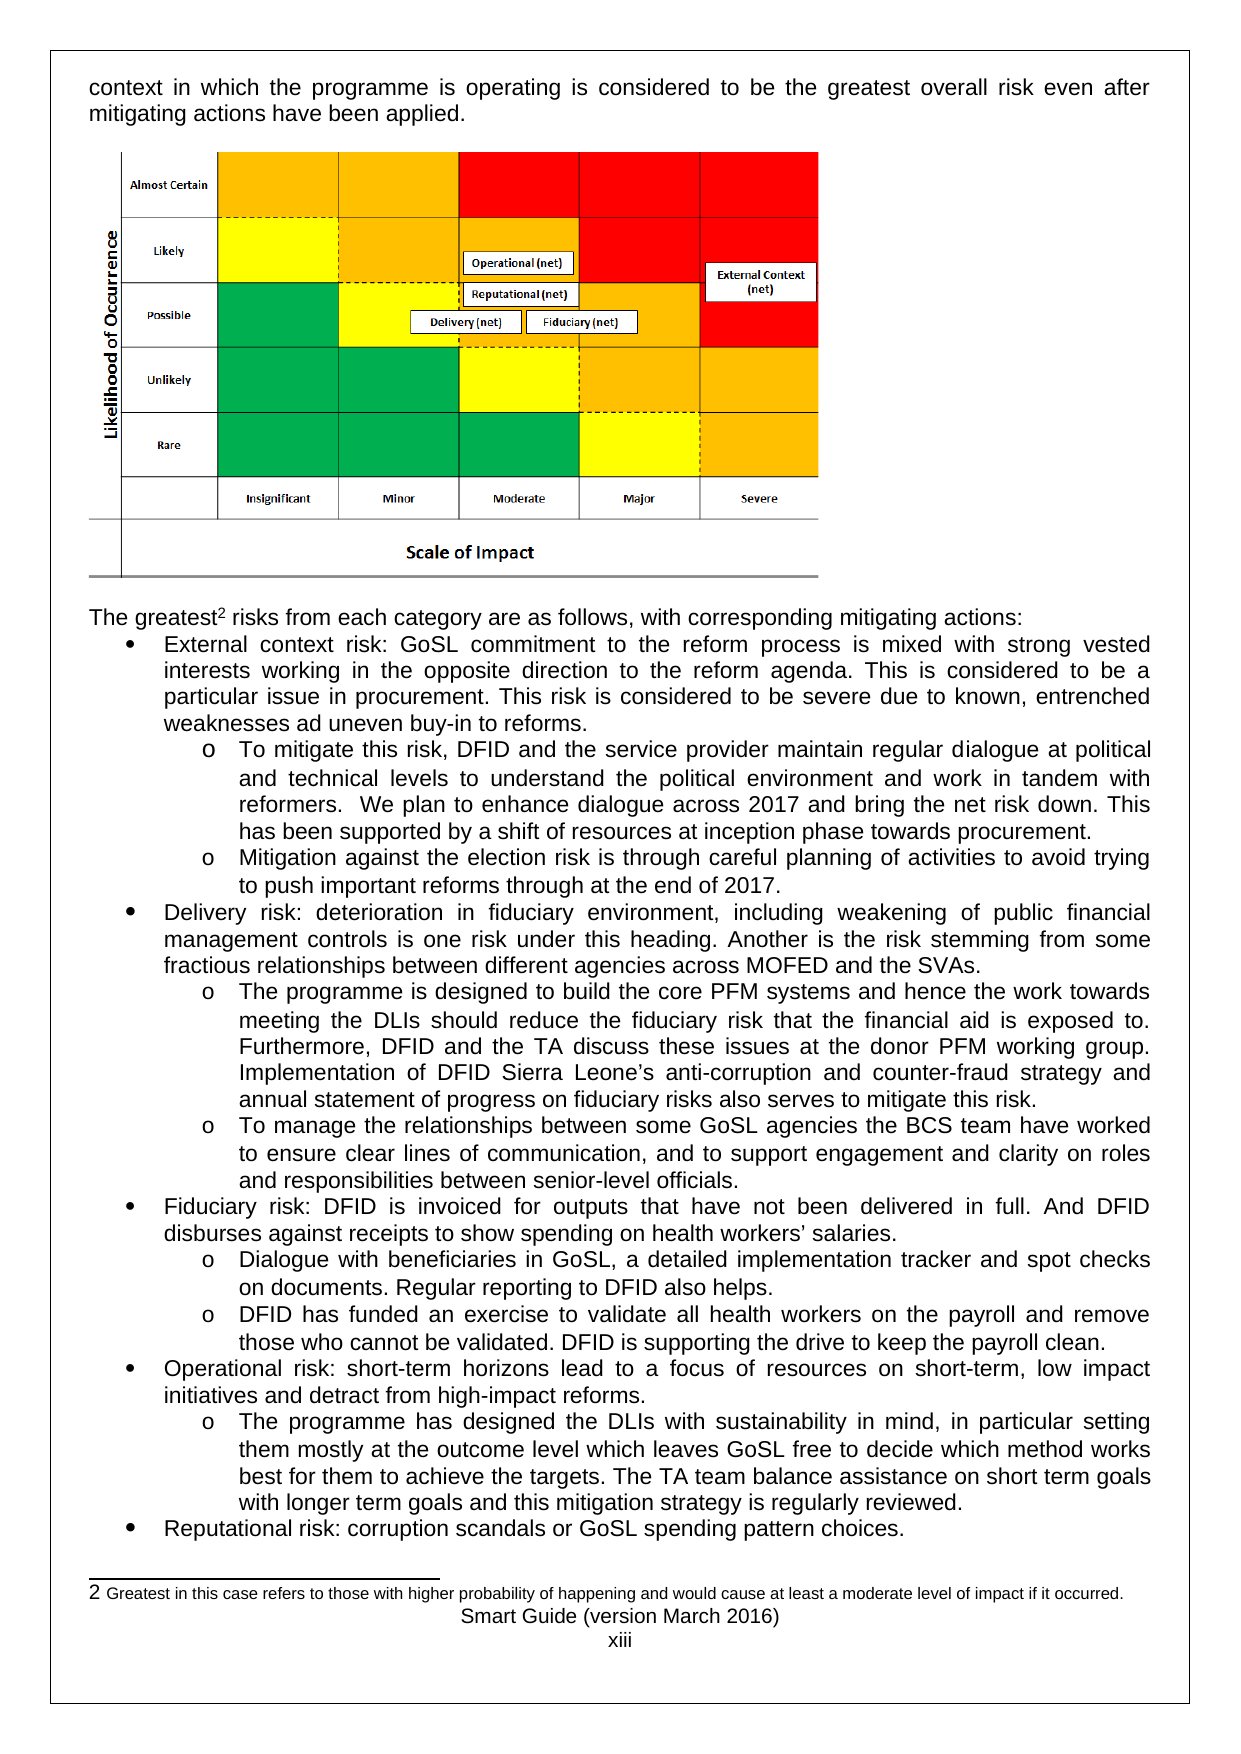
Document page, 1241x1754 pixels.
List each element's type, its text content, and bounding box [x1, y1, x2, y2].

list To mitigate this risk, DFID and the service provider maintain regular dialogue at political and technical levels to understand the political environment and work in tandem with reformers. We plan to enhance dialogue across 2017 and bring the net risk down. This has been supported by a shift of resources at inception phase towards procurement. [201, 736, 1152, 844]
list The programme is designed to build the core PFM systems and hence the work towards meeting the DLIs should reduce the fiduciary risk that the financial aid is exposed to. Furthermore, DFID and the TA discuss these issues at the donor PFM working group. Implementation of DFID Sierra Leone’s anti-corruption and counter-fraud strategy and annual statement of progress on fiduciary risks also serves to mitigate this risk. [201, 978, 1152, 1112]
list To manage the relationships between some GoSL agencies the BCS team have worked to ensure clear lines of communication, and to support engagement and clarity on roles and responsibilities between senior-level officials. [201, 1112, 1152, 1193]
text Greatest in this case refers to those with higher probability of happening and would cause at least a moderate level of impact if it occurred. [89, 1579, 1152, 1603]
list Operational risk: short-term horizons lead to a focus of resources on short-term, low impact initiatives and detract from high-impact reforms. [126, 1355, 1152, 1408]
list DFID has funded an exercise to validate all health workers on the payroll and remove those who cannot be validated. DFID is supporting the drive to keep the payroll clean. [201, 1301, 1152, 1355]
list The programme has designed the DLIs with sustainability in mind, in particular setting them mostly at the outcome level which leaves GoSL free to decide which method works best for them to achieve the targets. The TA team balance assistance on short term goals with longer term goals and this mitigation strategy is regularly reviewed. [201, 1408, 1152, 1515]
list Fiduciary risk: DFID is invoiced for outputs that have not been delivered in full. And DFID disburses against receipts to show spending on health workers’ salaries. [126, 1193, 1152, 1246]
text context in which the programme is operating is considered to be the greatest overall risk even after mitigating actions have been applied. [89, 74, 1152, 127]
list Dialogue with beneficiaries in GoSL, a detailed implementation tracker and spot checks on documents. Regular reporting to DFID also helps. [201, 1246, 1152, 1301]
text The greatest risks from each category are as follows, with corresponding mitigating actions: [89, 604, 1152, 631]
list Reputational risk: corruption scandals or GoSL spending pattern choices. [126, 1515, 1152, 1542]
list Delivery risk: deterioration in fiduciary environment, including weakening of public financial management controls is one risk under this heading. Another is the risk stemming from some fractious relationships between different agencies across MOFED and the SVAs. [126, 899, 1152, 978]
list Mitigation against the election risk is through careful planning of activities to avoid trying to push important reforms through at the end of 2017. [201, 844, 1152, 899]
list External context risk: GoSL commitment to the reform process is mixed with strong vested interests working in the opposite direction to the reform agenda. This is considered to be a particular issue in procurement. This risk is considered to be severe due to known, entrenched weaknesses ad uneven buy-in to reforms. [126, 631, 1152, 736]
